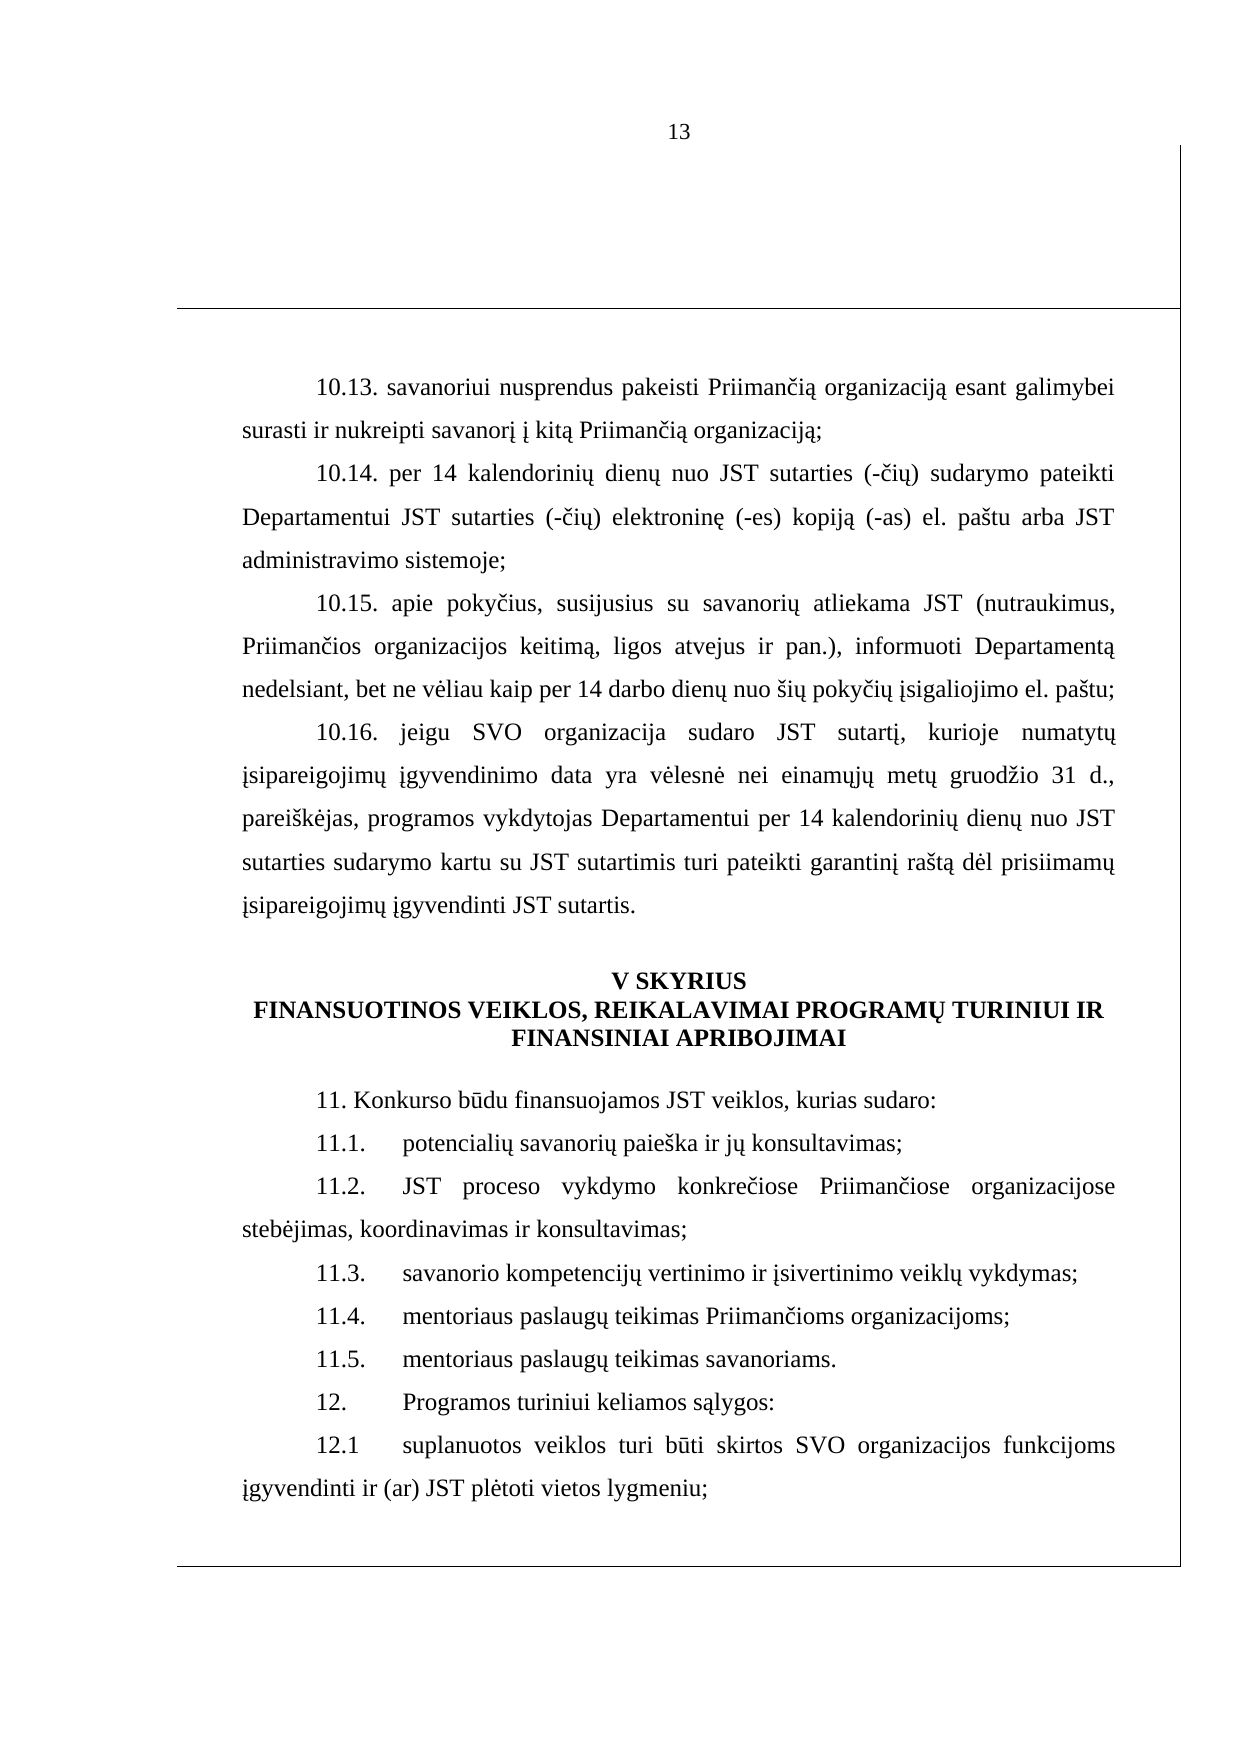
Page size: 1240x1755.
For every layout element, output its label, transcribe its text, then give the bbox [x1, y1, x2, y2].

text FINANSUOTINOS VEIKLOS, REIKALAVIMAI PROGRAMŲ TURINIUI IR FINANSINIAI APRIBOJIMAI [177, 995, 1180, 1021]
text 12.1 suplanuotos veiklos turi būti skirtos SVO organizacijos funkcijoms įgyvendinti ir (ar) JST plėtoti vietos lygmeniu; [177, 1366, 1181, 1566]
text 11.3. savanorio kompetencijų vertinimo ir įsivertinimo veiklų vykdymas; [177, 1193, 1181, 1236]
text 11.5. mentoriaus paslaugų teikimas savanoriams. [177, 1279, 1181, 1322]
text 11.4. mentoriaus paslaugų teikimas Priimančioms organizacijoms; [177, 1236, 1181, 1279]
text V SKYRIUS [177, 901, 1181, 995]
text 10.13. savanoriui nusprendus pakeisti Priimančią organizaciją esant galimybei surasti ir nukreipti savanorį į kitą Priimančią organizaciją; [177, 308, 1180, 394]
text 10.14. per 14 kalendorinių dienų nuo JST sutarties (-čių) sudarymo pateikti Departamentui JST sutarties (-čių) elektroninę (-es) kopiją (-as) el. paštu arba JST administravimo sistemoje; [177, 394, 1181, 523]
text 11.1. potencialių savanorių paieška ir jų konsultavimas; [177, 1064, 1181, 1107]
text 11.2. JST proceso vykdymo konkrečiose Priimančiose organizacijose stebėjimas, koordinavimas ir konsultavimas; [177, 1107, 1181, 1193]
text 12. Programos turiniui keliamos sąlygos: [177, 1322, 1181, 1366]
text 10.15. apie pokyčius, susijusius su savanorių atliekama JST (nutraukimus, Priimančios organizacijos keitimą, ligos atvejus ir pan.), informuoti Departamentą nedelsiant, bet ne vėliau kaip per 14 darbo dienų nuo šių pokyčių įsigaliojimo el. paštu; [177, 523, 1181, 653]
text 11. Konkurso būdu finansuojamos JST veiklos, kurias sudaro: [177, 1021, 1181, 1064]
text 10.16. jeigu SVO organizacija sudaro JST sutartį, kurioje numatytų įsipareigojimų įgyvendinimo data yra vėlesnė nei einamųjų metų gruodžio 31 d., pareiškėjas, programos vykdytojas Departamentui per 14 kalendorinių dienų nuo JST sutarties sudarymo kartu su JST sutartimis turi pateikti garantinį raštą dėl prisiimamų įsipareigojimų įgyvendinti JST sutartis. [177, 653, 1181, 901]
